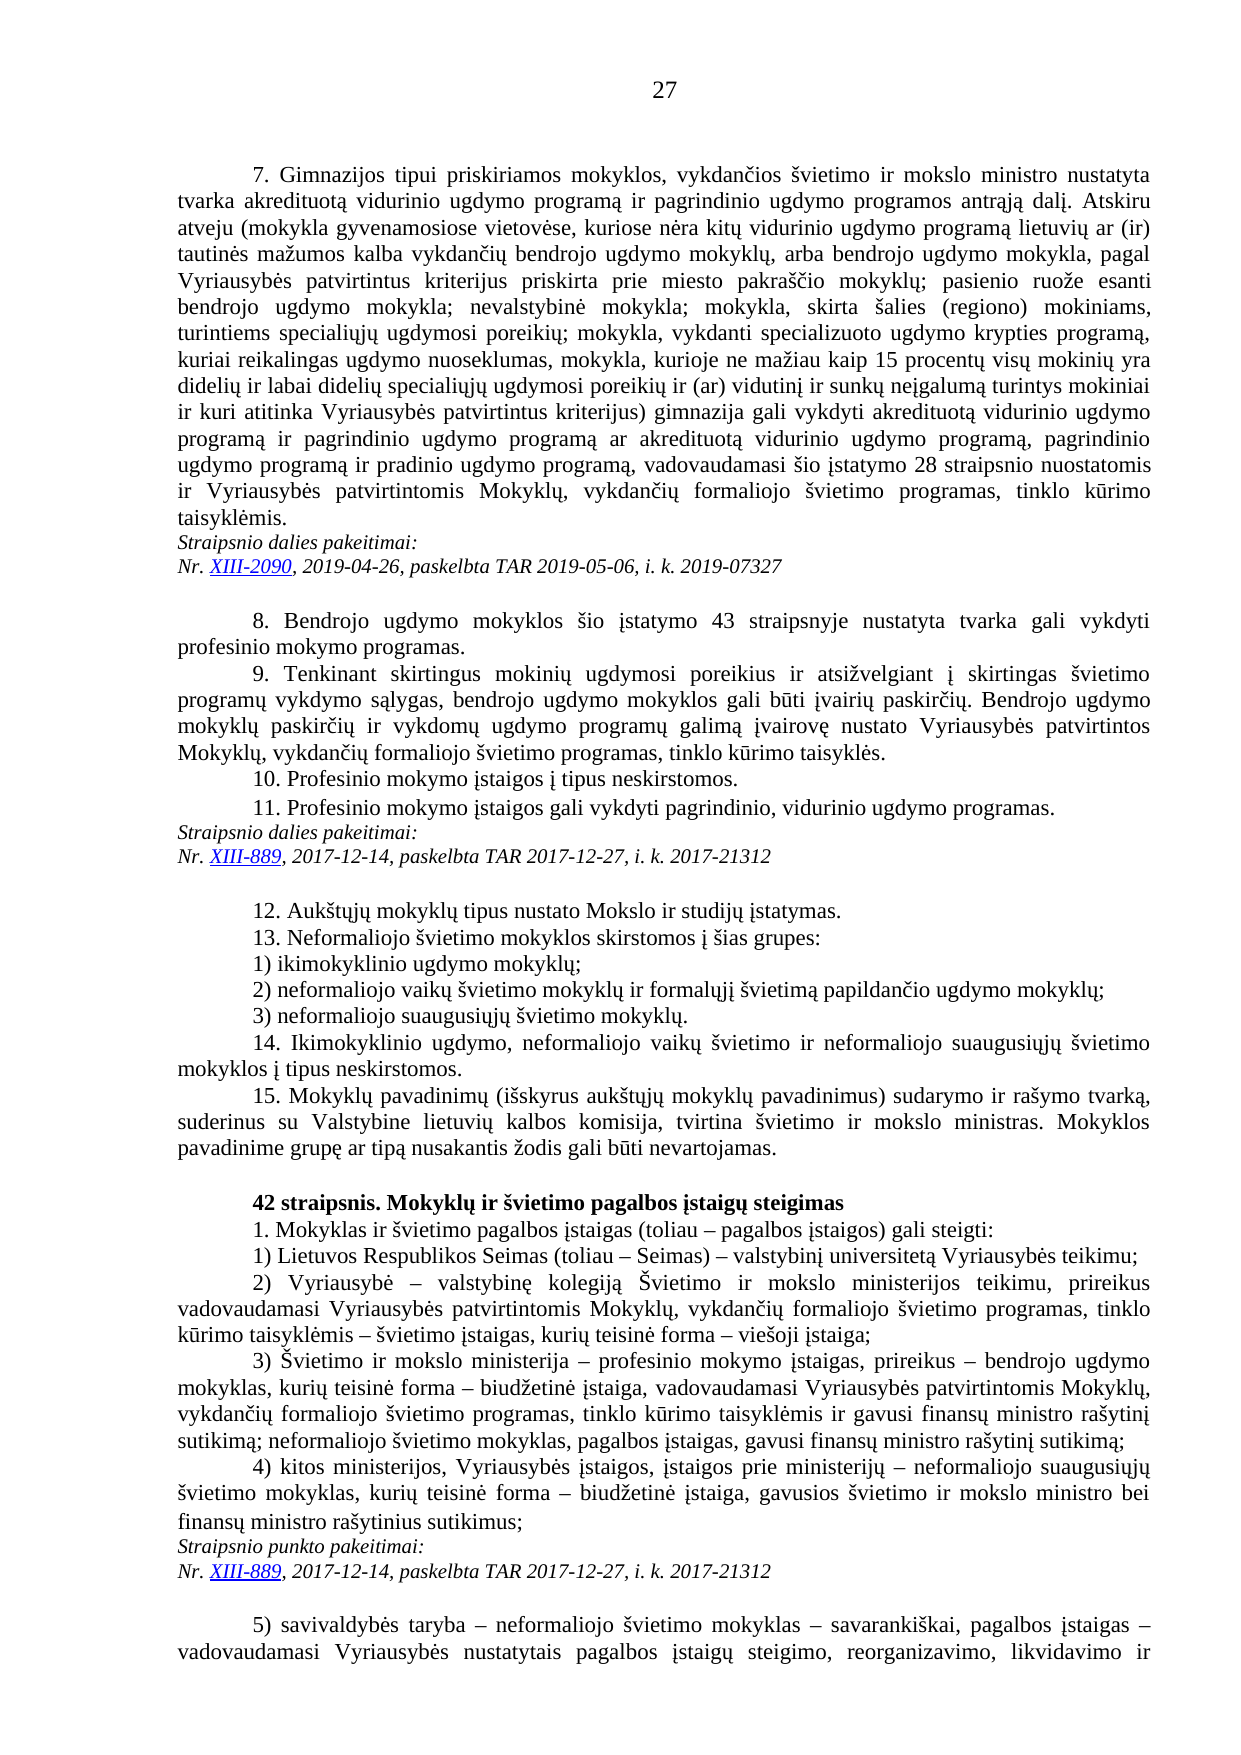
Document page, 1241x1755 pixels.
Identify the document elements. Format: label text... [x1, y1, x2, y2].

text 10. Profesinio mokymo įstaigos į tipus neskirstomos. [177, 765, 1152, 792]
text 7. Gimnazijos tipui priskiriamos mokyklos, vykdančios švietimo ir mokslo ministro nustatyta tvarka akredituotą vidurinio ugdymo programą ir pagrindinio ugdymo programos antrąją dalį. Atskiru atveju (mokykla gyvenamosiose vietovėse, kuriose nėra kitų vidurinio ugdymo programą lietuvių ar (ir) tautinės mažumos kalba vykdančių bendrojo ugdymo mokyklų, arba bendrojo ugdymo mokykla, pagal Vyriausybės patvirtintus kriterijus priskirta prie miesto pakraščio mokyklų; pasienio ruože esanti bendrojo ugdymo mokykla; nevalstybinė mokykla; mokykla, skirta šalies (regiono) mokiniams, turintiems specialiųjų ugdymosi poreikių; mokykla, vykdanti specializuoto ugdymo krypties programą, kuriai reikalingas ugdymo nuoseklumas, mokykla, kurioje ne mažiau kaip 15 procentų visų mokinių yra didelių ir labai didelių specialiųjų ugdymosi poreikių ir (ar) vidutinį ir sunkų neįgalumą turintys mokiniai ir kuri atitinka Vyriausybės patvirtintus kriterijus) gimnazija gali vykdyti akredituotą vidurinio ugdymo programą ir pagrindinio ugdymo programą ar akredituotą vidurinio ugdymo programą, pagrindinio ugdymo programą ir pradinio ugdymo programą, vadovaudamasi šio įstatymo 28 straipsnio nuostatomis ir Vyriausybės patvirtintomis Mokyklų, vykdančių formaliojo švietimo programas, tinklo kūrimo taisyklėmis. [177, 161, 1152, 530]
text Straipsnio dalies pakeitimai: [177, 820, 1152, 844]
text 15. Mokyklų pavadinimų (išskyrus aukštųjų mokyklų pavadinimus) sudarymo ir rašymo tvarką, suderinus su Valstybine lietuvių kalbos komisija, tvirtina švietimo ir mokslo ministras. Mokyklos pavadinime grupę ar tipą nusakantis žodis gali būti nevartojamas. [177, 1082, 1152, 1161]
text 42 straipsnis. Mokyklų ir švietimo pagalbos įstaigų steigimas [177, 1189, 1152, 1216]
text 12. Aukštųjų mokyklų tipus nustato Mokslo ir studijų įstatymas. [177, 897, 1152, 923]
text 1) Lietuvos Respublikos Seimas (toliau – Seimas) – valstybinį universitetą Vyriausybės teikimu; [177, 1242, 1152, 1268]
text 13. Neformaliojo švietimo mokyklos skirstomos į šias grupes: [177, 923, 1152, 950]
text Straipsnio dalies pakeitimai: [177, 530, 1152, 554]
text 14. Ikimokyklinio ugdymo, neformaliojo vaikų švietimo ir neformaliojo suaugusiųjų švietimo mokyklos į tipus neskirstomos. [177, 1029, 1152, 1082]
text 5) savivaldybės taryba – neformaliojo švietimo mokyklas – savarankiškai, pagalbos įstaigas – vadovaudamasi Vyriausybės nustatytais pagalbos įstaigų steigimo, reorganizavimo, likvidavimo ir [177, 1611, 1152, 1664]
text Nr. XIII-2090, 2019-04-26, paskelbta TAR 2019-05-06, i. k. 2019-07327 [177, 554, 1152, 578]
text 11. Profesinio mokymo įstaigos gali vykdyti pagrindinio, vidurinio ugdymo programas. [177, 792, 1152, 820]
text 9. Tenkinant skirtingus mokinių ugdymosi poreikius ir atsižvelgiant į skirtingas švietimo programų vykdymo sąlygas, bendrojo ugdymo mokyklos gali būti įvairių paskirčių. Bendrojo ugdymo mokyklų paskirčių ir vykdomų ugdymo programų galimą įvairovę nustato Vyriausybės patvirtintos Mokyklų, vykdančių formaliojo švietimo programas, tinklo kūrimo taisyklės. [177, 660, 1152, 765]
text 4) kitos ministerijos, Vyriausybės įstaigos, įstaigos prie ministerijų – neformaliojo suaugusiųjų švietimo mokyklas, kurių teisinė forma – biudžetinė įstaiga, gavusios švietimo ir mokslo ministro bei finansų ministro rašytinius sutikimus; [177, 1453, 1152, 1534]
text 2) neformaliojo vaikų švietimo mokyklų ir formalųjį švietimą papildančio ugdymo mokyklų; [177, 976, 1152, 1003]
text 3) Švietimo ir mokslo ministerija – profesinio mokymo įstaigas, prireikus – bendrojo ugdymo mokyklas, kurių teisinė forma – biudžetinė įstaiga, vadovaudamasi Vyriausybės patvirtintomis Mokyklų, vykdančių formaliojo švietimo programas, tinklo kūrimo taisyklėmis ir gavusi finansų ministro rašytinį sutikimą; neformaliojo švietimo mokyklas, pagalbos įstaigas, gavusi finansų ministro rašytinį sutikimą; [177, 1348, 1152, 1453]
text Nr. XIII-889, 2017-12-14, paskelbta TAR 2017-12-27, i. k. 2017-21312 [177, 844, 1152, 868]
text 1. Mokyklas ir švietimo pagalbos įstaigas (toliau – pagalbos įstaigos) gali steigti: [177, 1216, 1152, 1242]
text 3) neformaliojo suaugusiųjų švietimo mokyklų. [177, 1003, 1152, 1029]
text Nr. XIII-889, 2017-12-14, paskelbta TAR 2017-12-27, i. k. 2017-21312 [177, 1558, 1152, 1583]
text 8. Bendrojo ugdymo mokyklos šio įstatymo 43 straipsnyje nustatyta tvarka gali vykdyti profesinio mokymo programas. [177, 607, 1152, 660]
text Straipsnio punkto pakeitimai: [177, 1534, 1152, 1558]
text 1) ikimokyklinio ugdymo mokyklų; [177, 950, 1152, 976]
text 2) Vyriausybė – valstybinę kolegiją Švietimo ir mokslo ministerijos teikimu, prireikus vadovaudamasi Vyriausybės patvirtintomis Mokyklų, vykdančių formaliojo švietimo programas, tinklo kūrimo taisyklėmis – švietimo įstaigas, kurių teisinė forma – viešoji įstaiga; [177, 1268, 1152, 1348]
